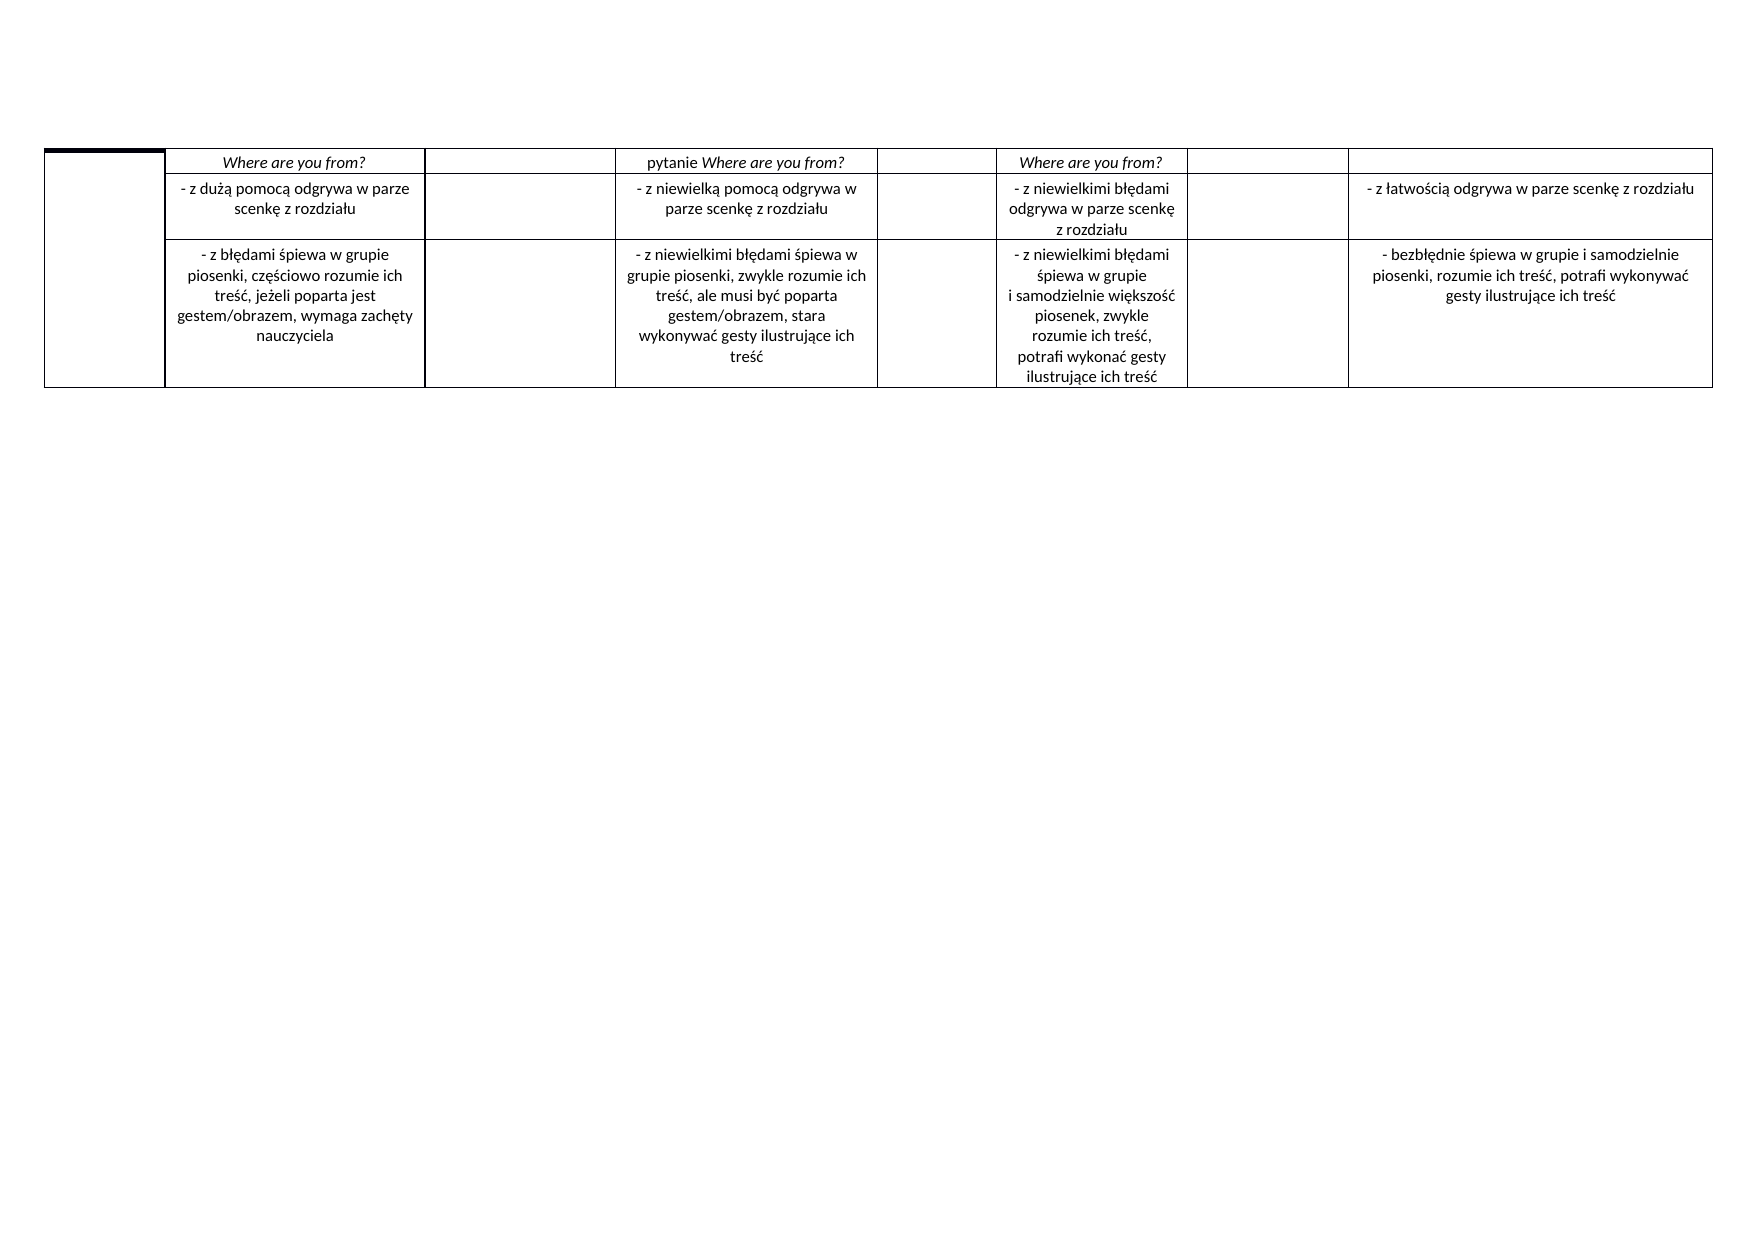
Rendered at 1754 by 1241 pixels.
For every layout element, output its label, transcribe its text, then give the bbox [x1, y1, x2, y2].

table_cell - z błędami śpiewa w grupie piosenki, częściowo rozumie ich treść, jeżeli poparta jest gestem/obrazem, wymaga zachęty nauczyciela [166, 240, 424, 387]
table_cell [878, 174, 996, 239]
table_cell Where are you from? [166, 149, 424, 173]
table_cell - bezbłędnie śpiewa w grupie i samodzielnie piosenki, rozumie ich treść, potrafi wykonywać gesty ilustrujące ich treść [1349, 240, 1712, 387]
table_cell [426, 174, 615, 239]
table_cell [1188, 240, 1348, 387]
table_cell [1349, 149, 1712, 173]
table_cell [45, 153, 164, 387]
table_cell - z niewielkimi błędami śpiewa w grupie i samodzielnie większość piosenek, zwykle rozumie ich treść, potrafi wykonać gesty ilustrujące ich treść [997, 240, 1187, 387]
table_cell - z niewielką pomocą odgrywa w parze scenkę z rozdziału [616, 174, 877, 239]
table_cell Where are you from? [997, 149, 1187, 173]
table_cell - z łatwością odgrywa w parze scenkę z rozdziału [1349, 174, 1712, 239]
table_cell [426, 149, 615, 173]
table_cell [426, 240, 615, 387]
table_cell - z niewielkimi błędami odgrywa w parze scenkę z rozdziału [997, 174, 1187, 239]
table_cell [1188, 174, 1348, 239]
table_cell [1188, 149, 1348, 173]
table_cell - z niewielkimi błędami śpiewa w grupie piosenki, zwykle rozumie ich treść, ale musi być poparta gestem/obrazem, stara wykonywać gesty ilustrujące ich treść [616, 240, 877, 387]
table_cell - z dużą pomocą odgrywa w parze scenkę z rozdziału [166, 174, 424, 239]
table_cell pytanie Where are you from? [616, 149, 877, 173]
table_cell [878, 240, 996, 387]
table_cell [878, 149, 996, 173]
